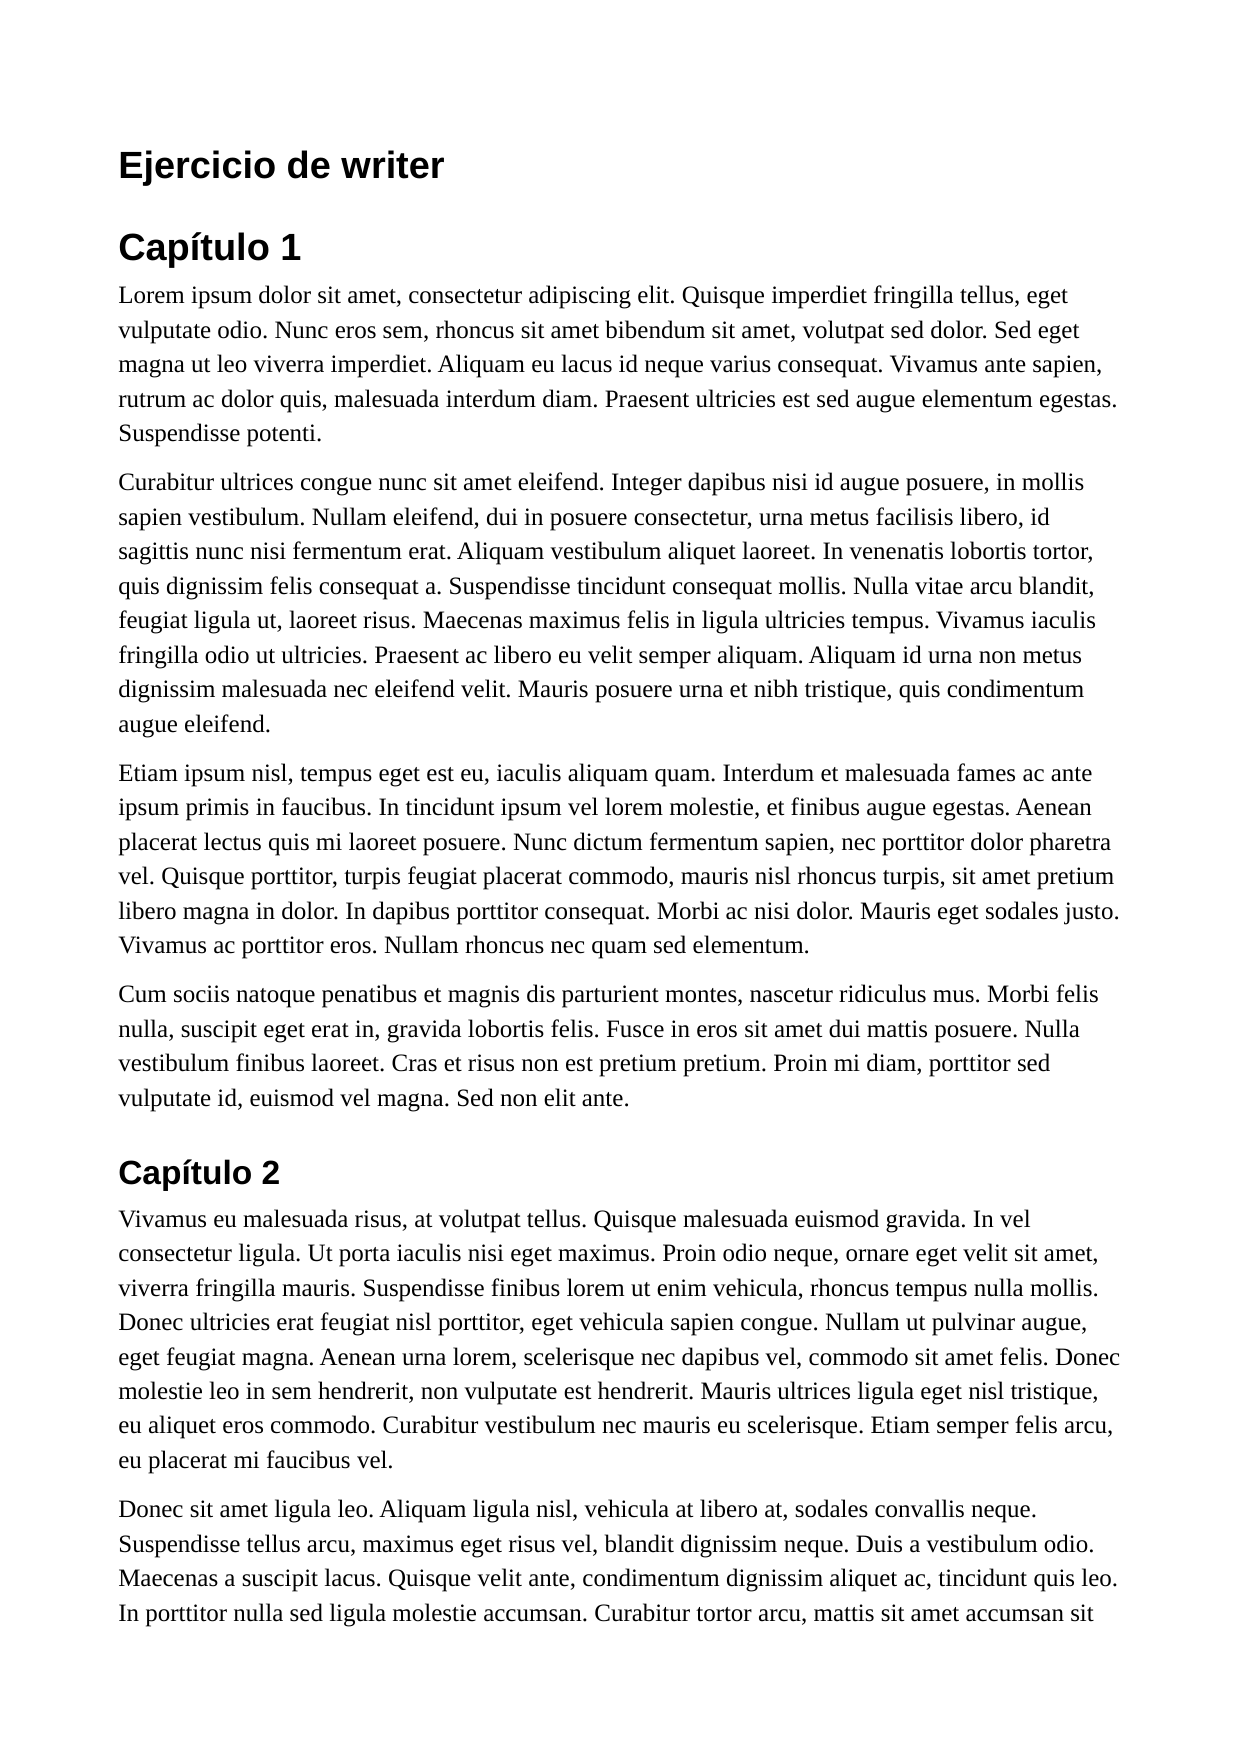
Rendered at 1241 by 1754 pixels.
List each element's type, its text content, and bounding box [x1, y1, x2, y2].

text Etiam ipsum nisl, tempus eget est eu, iaculis aliquam quam. Interdum et malesuada fames ac ante ipsum primis in faucibus. In tincidunt ipsum vel lorem molestie, et finibus augue egestas. Aenean placerat lectus quis mi laoreet posuere. Nunc dictum fermentum sapien, nec porttitor dolor pharetra vel. Quisque porttitor, turpis feugiat placerat commodo, mauris nisl rhoncus turpis, sit amet pretium libero magna in dolor. In dapibus porttitor consequat. Morbi ac nisi dolor. Mauris eget sodales justo. Vivamus ac porttitor eros. Nullam rhoncus nec quam sed elementum. [118, 758, 1122, 959]
text Lorem ipsum dolor sit amet, consectetur adipiscing elit. Quisque imperdiet fringilla tellus, eget vulputate odio. Nunc eros sem, rhoncus sit amet bibendum sit amet, volutpat sed dolor. Sed eget magna ut leo viverra imperdiet. Aliquam eu lacus id neque varius consequat. Vivamus ante sapien, rutrum ac dolor quis, malesuada interdum diam. Praesent ultricies est sed augue elementum egestas. Suspendisse potenti. [118, 280, 1122, 447]
text Cum sociis natoque penatibus et magnis dis parturient montes, nascetur ridiculus mus. Morbi felis nulla, suscipit eget erat in, gravida lobortis felis. Fusce in eros sit amet dui mattis posuere. Nulla vestibulum finibus laoreet. Cras et risus non est pretium pretium. Proin mi diam, porttitor sed vulputate id, euismod vel magna. Sed non elit ante. [118, 979, 1122, 1111]
subtitle Capítulo 1 [118, 224, 1122, 268]
text Vivamus eu malesuada risus, at volutpat tellus. Quisque malesuada euismod gravida. In vel consectetur ligula. Ut porta iaculis nisi eget maximus. Proin odio neque, ornare eget velit sit amet, viverra fringilla mauris. Suspendisse finibus lorem ut enim vehicula, rhoncus tempus nulla mollis. Donec ultricies erat feugiat nisl porttitor, eget vehicula sapien congue. Nullam ut pulvinar augue, eget feugiat magna. Aenean urna lorem, scelerisque nec dapibus vel, commodo sit amet felis. Donec molestie leo in sem hendrerit, non vulputate est hendrerit. Mauris ultrices ligula eget nisl tristique, eu aliquet eros commodo. Curabitur vestibulum nec mauris eu scelerisque. Etiam semper felis arcu, eu placerat mi faucibus vel. [118, 1204, 1122, 1474]
subtitle Capítulo 2 [118, 1153, 1122, 1191]
subtitle Ejercicio de writer [118, 143, 1122, 187]
text Donec sit amet ligula leo. Aliquam ligula nisl, vehicula at libero at, sodales convallis neque. Suspendisse tellus arcu, maximus eget risus vel, blandit dignissim neque. Duis a vestibulum odio. Maecenas a suscipit lacus. Quisque velit ante, condimentum dignissim aliquet ac, tincidunt quis leo. In porttitor nulla sed ligula molestie accumsan. Curabitur tortor arcu, mattis sit amet accumsan sit [118, 1494, 1122, 1626]
text Curabitur ultrices congue nunc sit amet eleifend. Integer dapibus nisi id augue posuere, in mollis sapien vestibulum. Nullam eleifend, dui in posuere consectetur, urna metus facilisis libero, id sagittis nunc nisi fermentum erat. Aliquam vestibulum aliquet laoreet. In venenatis lobortis tortor, quis dignissim felis consequat a. Suspendisse tincidunt consequat mollis. Nulla vitae arcu blandit, feugiat ligula ut, laoreet risus. Maecenas maximus felis in ligula ultricies tempus. Vivamus iaculis fringilla odio ut ultricies. Praesent ac libero eu velit semper aliquam. Aliquam id urna non metus dignissim malesuada nec eleifend velit. Mauris posuere urna et nibh tristique, quis condimentum augue eleifend. [118, 467, 1122, 737]
